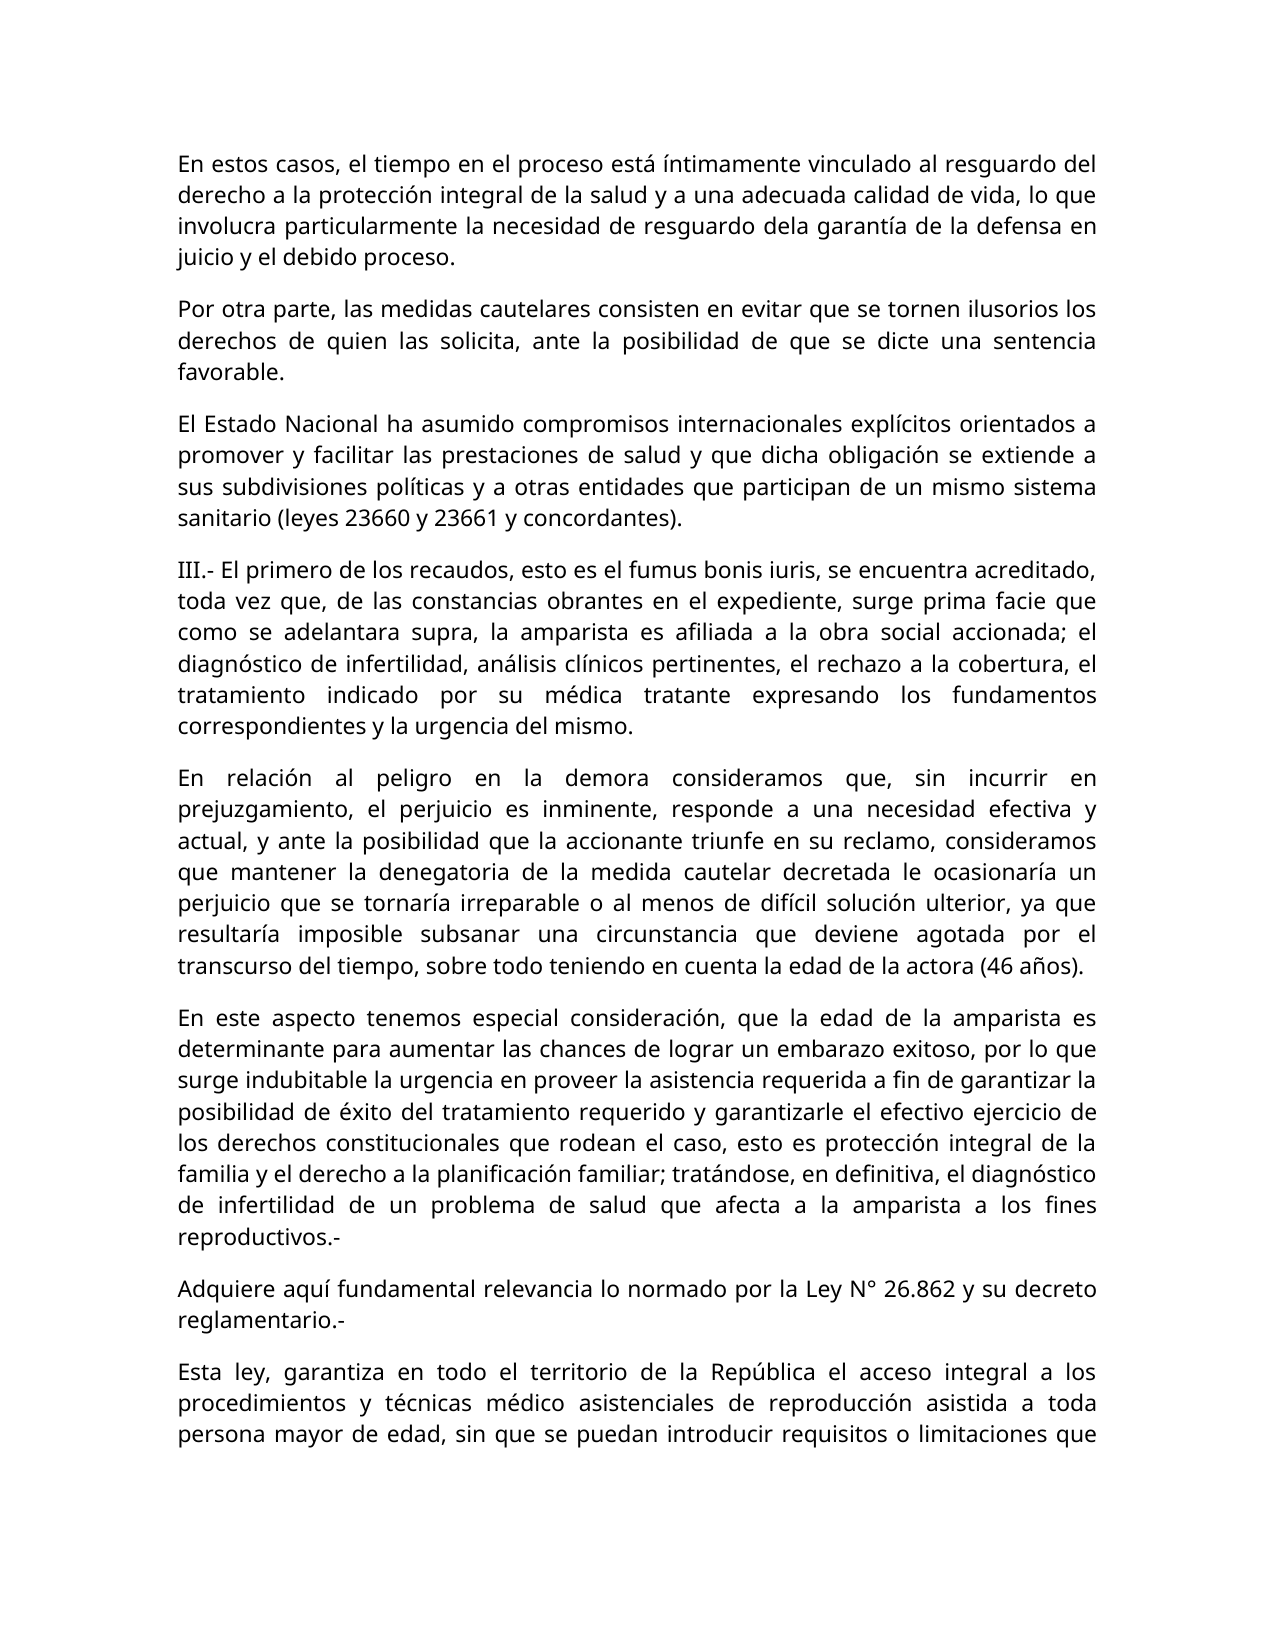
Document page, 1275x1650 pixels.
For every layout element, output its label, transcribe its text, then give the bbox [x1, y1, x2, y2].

text El Estado Nacional ha asumido compromisos internacionales explícitos orientados a promover y facilitar las prestaciones de salud y que dicha obligación se extiende a sus subdivisiones políticas y a otras entidades que participan de un mismo sistema sanitario (leyes 23660 y 23661 y concordantes). [177, 408, 1098, 533]
text Esta ley, garantiza en todo el territorio de la República el acceso integral a los procedimientos y técnicas médico asistenciales de reproducción asistida a toda persona mayor de edad, sin que se puedan introducir requisitos o limitaciones que [177, 1356, 1098, 1450]
text En relación al peligro en la demora consideramos que, sin incurrir en prejuzgamiento, el perjuicio es inminente, responde a una necesidad efectiva y actual, y ante la posibilidad que la accionante triunfe en su reclamo, consideramos que mantener la denegatoria de la medida cautelar decretada le ocasionaría un perjuicio que se tornaría irreparable o al menos de difícil solución ulterior, ya que resultaría imposible subsanar una circunstancia que deviene agotada por el transcurso del tiempo, sobre todo teniendo en cuenta la edad de la actora (46 años). [177, 762, 1098, 981]
text En estos casos, el tiempo en el proceso está íntimamente vinculado al resguardo del derecho a la protección integral de la salud y a una adecuada calidad de vida, lo que involucra particularmente la necesidad de resguardo dela garantía de la defensa en juicio y el debido proceso. [177, 148, 1098, 273]
text Por otra parte, las medidas cautelares consisten en evitar que se tornen ilusorios los derechos de quien las solicita, ante la posibilidad de que se dicte una sentencia favorable. [177, 293, 1098, 387]
text Adquiere aquí fundamental relevancia lo normado por la Ley N° 26.862 y su decreto reglamentario.- [177, 1273, 1098, 1335]
text En este aspecto tenemos especial consideración, que la edad de la amparista es determinante para aumentar las chances de lograr un embarazo exitoso, por lo que surge indubitable la urgencia en proveer la asistencia requerida a fin de garantizar la posibilidad de éxito del tratamiento requerido y garantizarle el efectivo ejercicio de los derechos constitucionales que rodean el caso, esto es protección integral de la familia y el derecho a la planificación familiar; tratándose, en definitiva, el diagnóstico de infertilidad de un problema de salud que afecta a la amparista a los fines reproductivos.- [177, 1002, 1098, 1252]
text III.- El primero de los recaudos, esto es el fumus bonis iuris, se encuentra acreditado, toda vez que, de las constancias obrantes en el expediente, surge prima facie que como se adelantara supra, la amparista es afiliada a la obra social accionada; el diagnóstico de infertilidad, análisis clínicos pertinentes, el rechazo a la cobertura, el tratamiento indicado por su médica tratante expresando los fundamentos correspondientes y la urgencia del mismo. [177, 554, 1098, 741]
